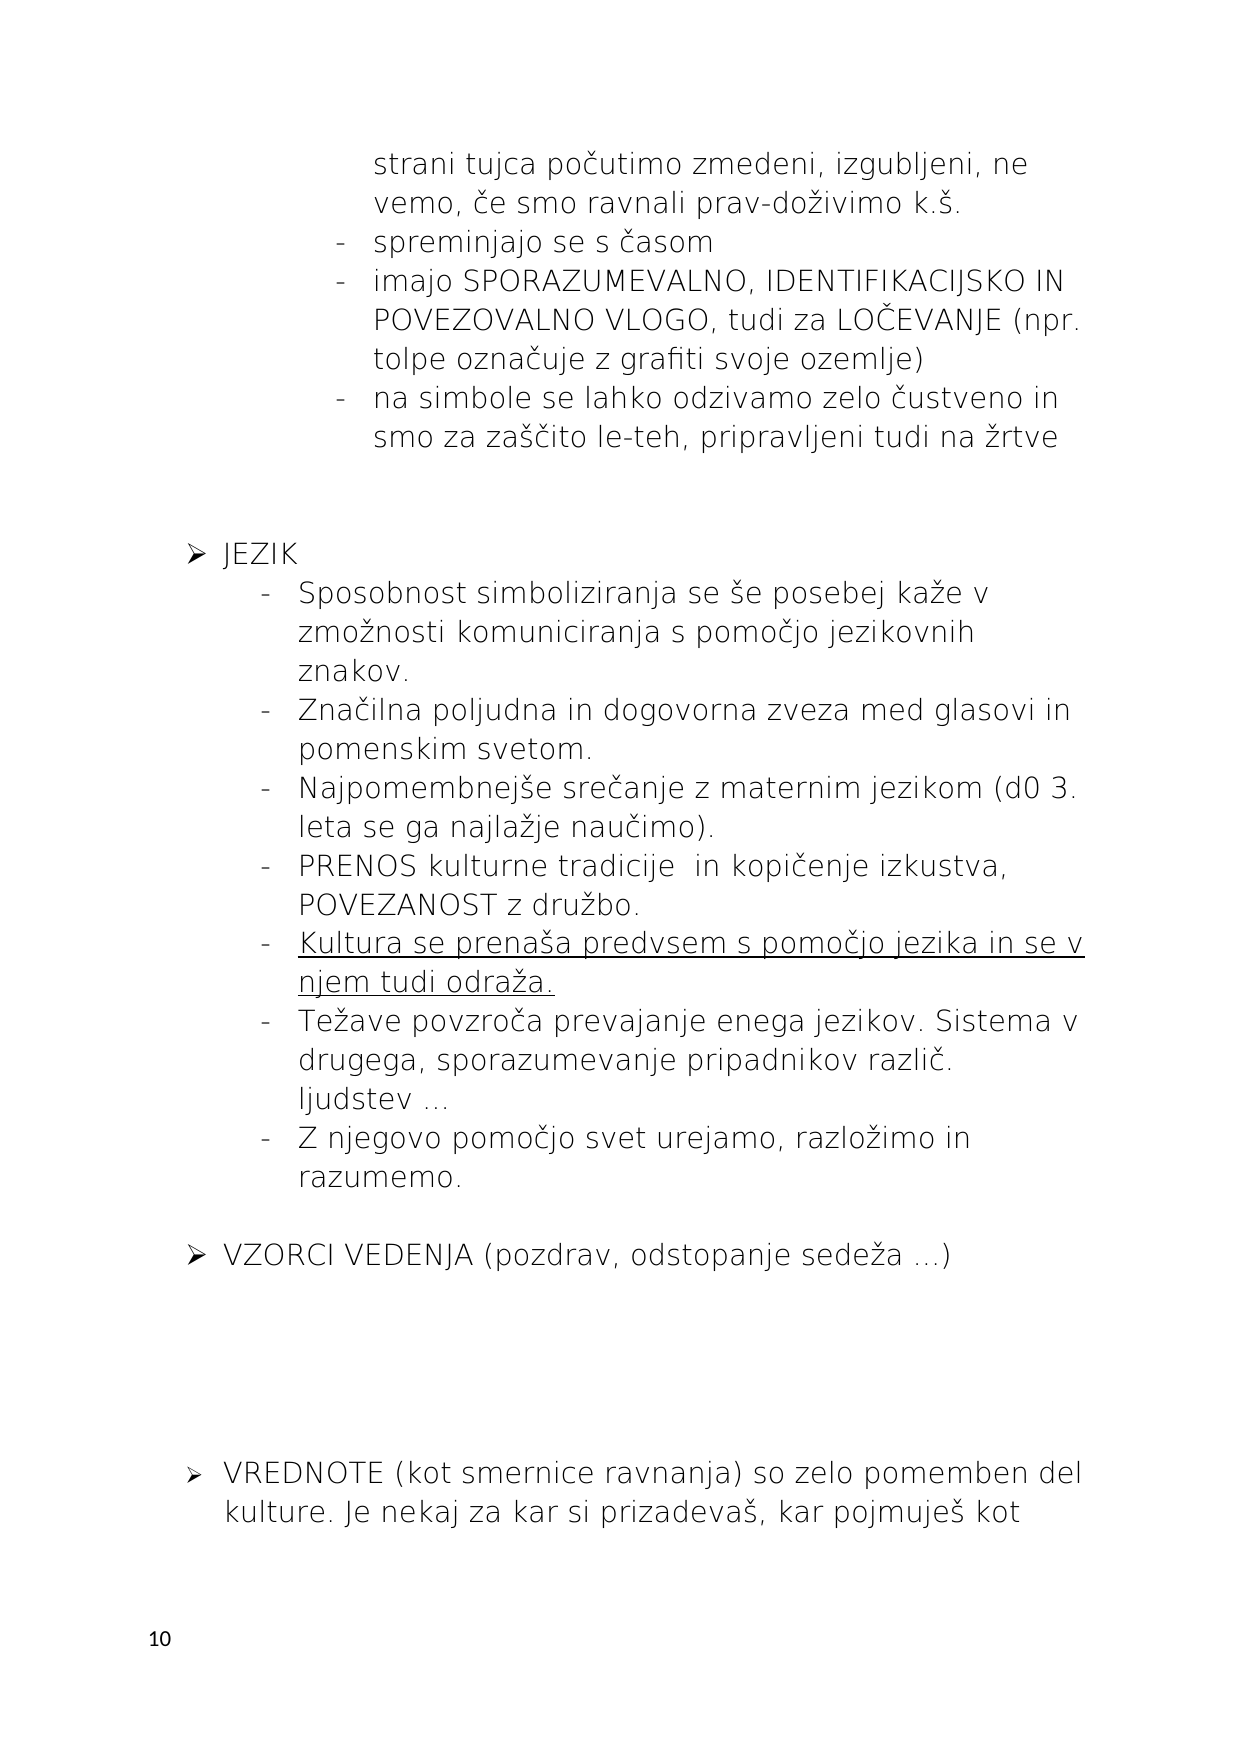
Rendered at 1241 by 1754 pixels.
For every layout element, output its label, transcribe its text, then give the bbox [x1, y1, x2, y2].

list imajo SPORAZUMEVALNO, IDENTIFIKACIJSKO IN POVEZOVALNO VLOGO, tudi za LOČEVANJE (npr. tolpe označuje z grafiti svoje ozemlje) [335, 264, 1093, 376]
list Težave povzroča prevajanje enega jezikov. Sistema v drugega, sporazumevanje pripadnikov različ. ljudstev ... [260, 1005, 1093, 1117]
list VZORCI VEDENJA (pozdrav, odstopanje sedeža ...) [185, 1238, 1093, 1272]
list PRENOS kulturne tradicije in kopičenje izkustva, POVEZANOST z družbo. [260, 849, 1093, 922]
list na simbole se lahko odzivamo zelo čustveno in smo za zaščito le-teh, pripravljeni tudi na žrtve [335, 381, 1093, 454]
list JEZIK [185, 537, 1093, 571]
list Sposobnost simboliziranja se še posebej kaže v zmožnosti komuniciranja s pomočjo jezikovnih znakov. [260, 576, 1093, 688]
list VREDNOTE (kot smernice ravnanja) so zelo pomemben del kulture. Je nekaj za kar si prizadevaš, kar pojmuješ kot [185, 1457, 1093, 1530]
list Značilna poljudna in dogovorna zveza med glasovi in pomenskim svetom. [260, 693, 1093, 766]
list Z njegovo pomočjo svet urejamo, razložimo in razumemo. [260, 1122, 1093, 1194]
list Najpomembnejše srečanje z maternim jezikom (d0 3. leta se ga najlažje naučimo). [260, 771, 1093, 844]
list Kultura se prenaša predvsem s pomočjo jezika in se v njem tudi odraža. [260, 927, 1093, 1000]
list spreminjajo se s časom [335, 226, 1093, 259]
list strani tujca počutimo zmedeni, izgubljeni, ne vemo, če smo ravnali prav-doživimo k.š. [335, 148, 1093, 221]
